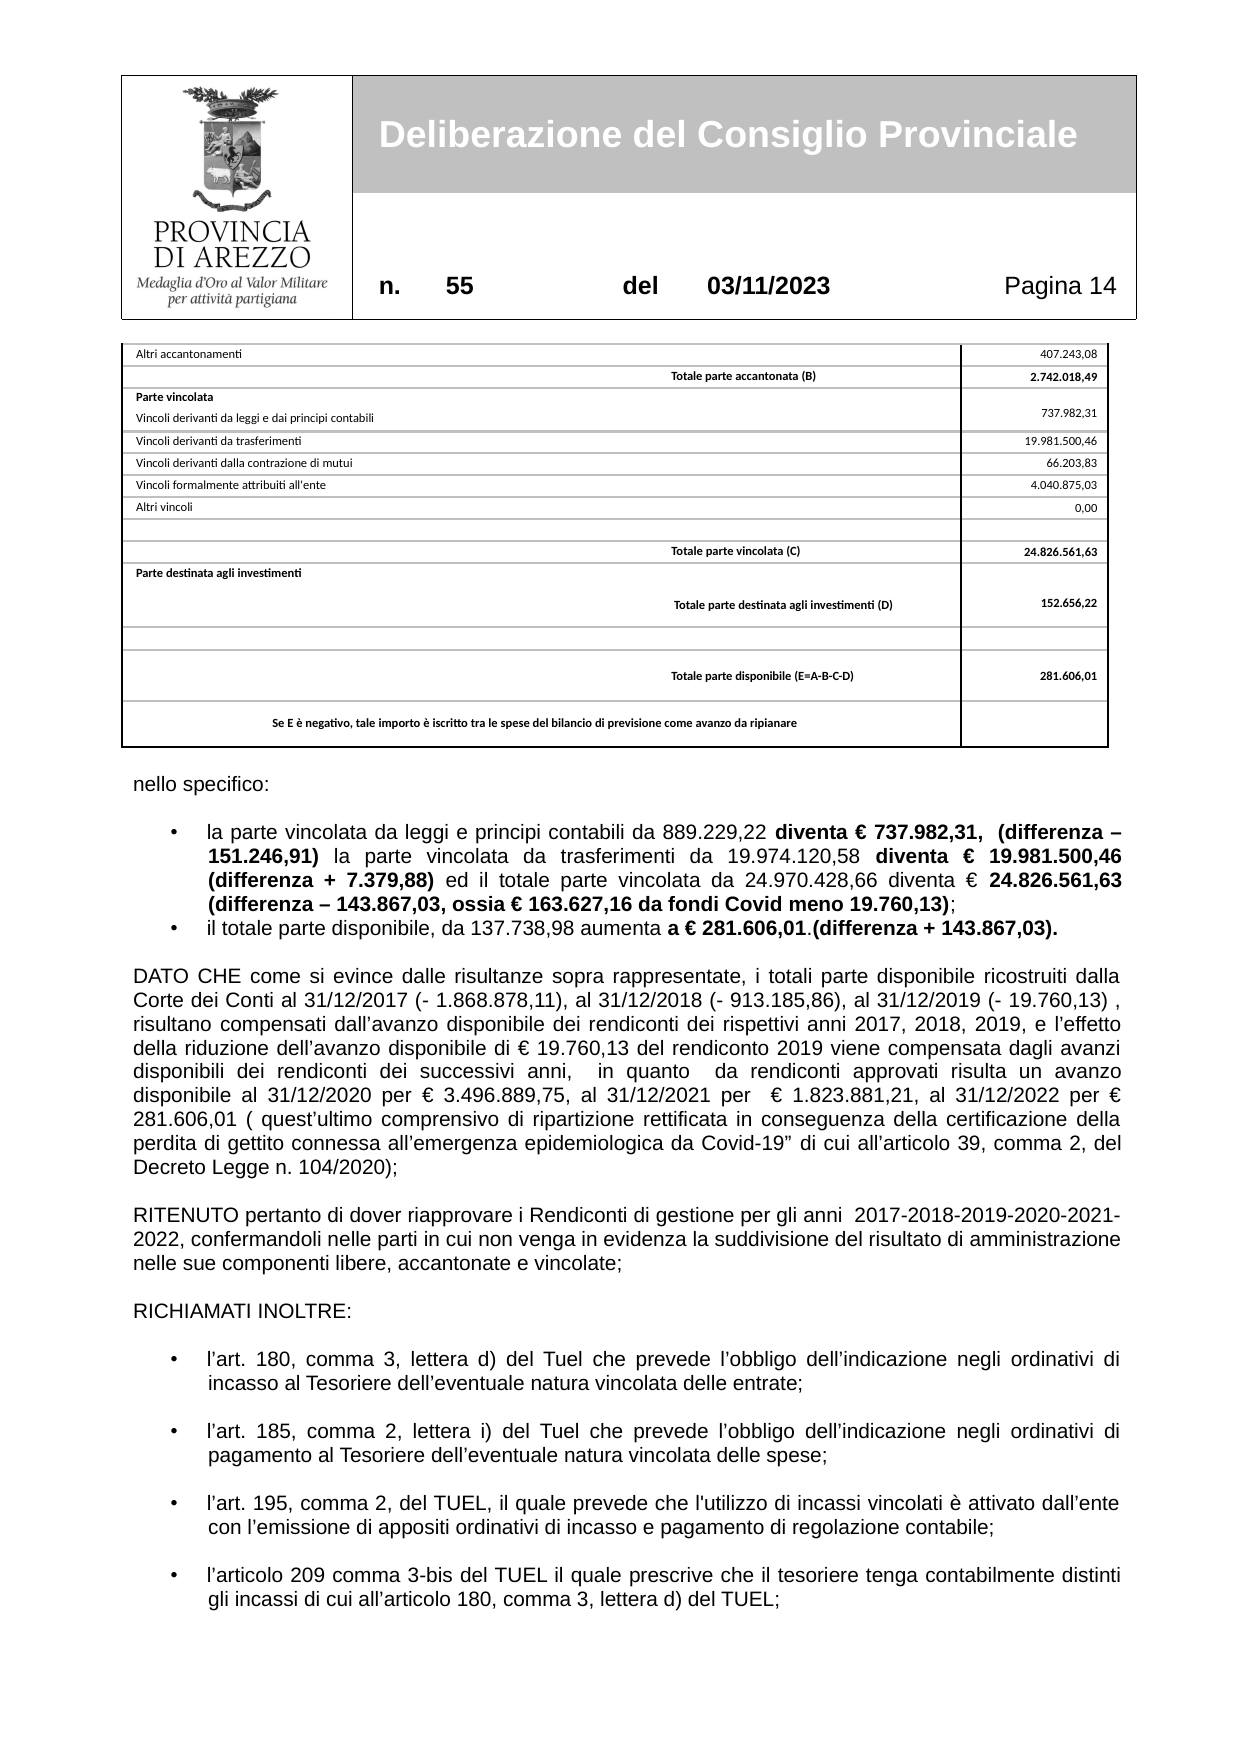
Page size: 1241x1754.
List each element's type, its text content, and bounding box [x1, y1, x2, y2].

table_cell 66.203,83 [962, 454, 1107, 474]
table_cell 281.606,01 [962, 651, 1107, 700]
table_cell Totale parte disponibile (E=A-B-C-D) [123, 651, 960, 700]
table_cell [841, 564, 960, 587]
table_cell Parte destinata agli investimenti [123, 564, 659, 587]
table_cell Totale parte destinata agli investimenti (D) [659, 588, 960, 626]
table_cell Vincoli formalmente attribuiti all'ente [123, 476, 960, 496]
table_cell [841, 389, 960, 406]
table_cell 737.982,31 [962, 389, 1107, 430]
text RICHIAMATI INOLTRE: [133, 1299, 1122, 1323]
table_cell [123, 520, 960, 540]
table_cell Se E è negativo, tale importo è iscritto tra le spese del bilancio di previsione come avanzo da ripianare [123, 702, 960, 746]
table_cell [659, 406, 708, 430]
table_cell 19.981.500,46 [962, 433, 1107, 452]
table_cell Totale parte accantonata (B) [123, 367, 960, 387]
table_cell Altri vincoli [123, 498, 960, 518]
table_cell 24.826.561,63 [962, 542, 1107, 562]
table_cell Vincoli derivanti da leggi e dai principi contabili [123, 406, 659, 430]
text DATO CHE come si evince dalle risultanze sopra rappresentate, i totali parte disponibile ricostruiti dalla Corte dei Conti al 31/12/2017 (- 1.868.878,11), al 31/12/2018 (- 913.185,86), al 31/12/2019 (- 19.760,13) , risultano compensati dall’avanzo disponibile dei rendiconti dei rispettivi anni 2017, 2018, 2019, e l’effetto della riduzione dell’avanzo disponibile di € 19.760,13 del rendiconto 2019 viene compensata dagli avanzi disponibili dei rendiconti dei successivi anni, in quanto da rendiconti approvati risulta un avanzo disponibile al 31/12/2020 per € 3.496.889,75, al 31/12/2021 per € 1.823.881,21, al 31/12/2022 per € 281.606,01 ( quest’ultimo comprensivo di ripartizione rettificata in conseguenza della certificazione della perdita di gettito connessa all’emergenza epidemiologica da Covid-19” di cui all’articolo 39, comma 2, del Decreto Legge n. 104/2020); [133, 963, 1122, 1179]
text RITENUTO pertanto di dover riapprovare i Rendiconti di gestione per gli anni 2017-2018-2019-2020-2021-2022, confermandoli nelle parti in cui non venga in evidenza la suddivisione del risultato di amministrazione nelle sue componenti libere, accantonate e vincolate; [133, 1203, 1122, 1275]
table_cell [962, 520, 1107, 540]
table_cell [708, 406, 841, 430]
table_cell Totale parte vincolata (C) [123, 542, 960, 562]
table_cell 407.243,08 [962, 345, 1107, 365]
table_cell Vincoli derivanti dalla contrazione di mutui [123, 454, 960, 474]
table_cell [123, 588, 659, 626]
table_cell Altri accantonamenti [123, 345, 960, 365]
picture [130, 79, 334, 314]
table_cell 0,00 [962, 498, 1107, 518]
table_cell Parte vincolata [123, 389, 659, 406]
table_cell [123, 628, 960, 649]
table_cell [841, 406, 960, 430]
table_cell Vincoli derivanti da trasferimenti [123, 433, 960, 452]
table_cell [659, 389, 708, 406]
list l’art. 195, comma 2, del TUEL, il quale prevede che l'utilizzo di incassi vincolati è attivato dall’ente con l’emissione di appositi ordinativi di incasso e pagamento di regolazione contabile; [170, 1491, 1122, 1539]
table_cell 152.656,22 [962, 564, 1107, 626]
list il totale parte disponibile, da 137.738,98 aumenta a € 281.606,01.(differenza + 143.867,03). [170, 916, 1122, 939]
list l’art. 185, comma 2, lettera i) del Tuel che prevede l’obbligo dell’indicazione negli ordinativi di pagamento al Tesoriere dell’eventuale natura vincolata delle spese; [170, 1419, 1122, 1467]
list l’art. 180, comma 3, lettera d) del Tuel che prevede l’obbligo dell’indicazione negli ordinativi di incasso al Tesoriere dell’eventuale natura vincolata delle entrate; [170, 1347, 1122, 1395]
table_cell [659, 564, 708, 587]
table_cell [708, 564, 841, 587]
table_cell 2.742.018,49 [962, 367, 1107, 387]
table_cell [708, 389, 841, 406]
table_cell 4.040.875,03 [962, 476, 1107, 496]
table_cell [962, 702, 1107, 746]
text nello specifico: [133, 772, 1122, 796]
list l’articolo 209 comma 3-bis del TUEL il quale prescrive che il tesoriere tenga contabilmente distinti gli incassi di cui all’articolo 180, comma 3, lettera d) del TUEL; [170, 1563, 1122, 1611]
list la parte vincolata da leggi e principi contabili da 889.229,22 diventa € 737.982,31, (differenza – 151.246,91) la parte vincolata da trasferimenti da 19.974.120,58 diventa € 19.981.500,46 (differenza + 7.379,88) ed il totale parte vincolata da 24.970.428,66 diventa € 24.826.561,63 (differenza – 143.867,03, ossia € 163.627,16 da fondi Covid meno 19.760,13); [170, 819, 1122, 916]
table_cell [962, 628, 1107, 649]
